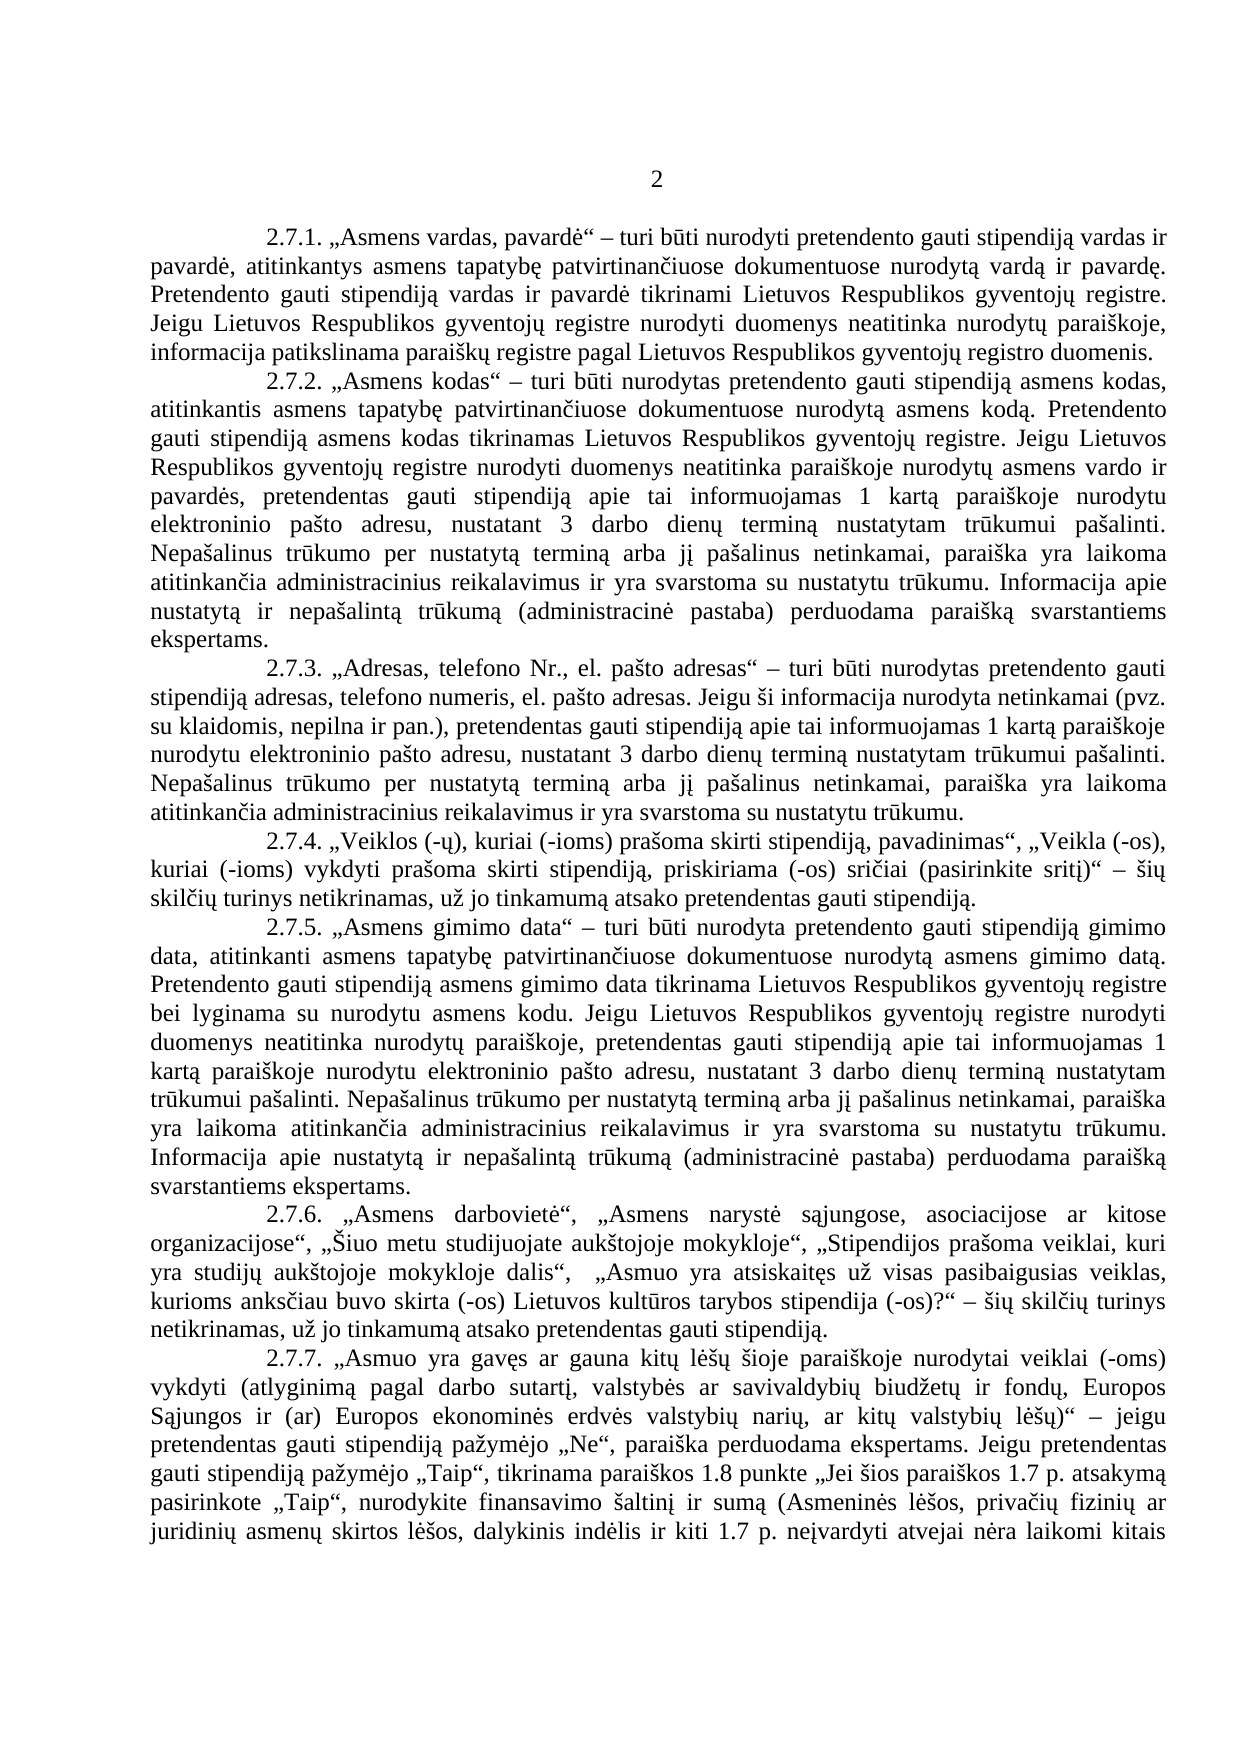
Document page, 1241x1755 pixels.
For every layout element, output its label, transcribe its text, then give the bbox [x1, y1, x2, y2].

text 2.7.4. „Veiklos (-ų), kuriai (-ioms) prašoma skirti stipendiją, pavadinimas“, „Veikla (-os), kuriai (-ioms) vykdyti prašoma skirti stipendiją, priskiriama (-os) sričiai (pasirinkite sritį)“ – šių skilčių turinys netikrinamas, už jo tinkamumą atsako pretendentas gauti stipendiją. [150, 826, 1167, 912]
text 2.7.7. „Asmuo yra gavęs ar gauna kitų lėšų šioje paraiškoje nurodytai veiklai (-oms) vykdyti (atlyginimą pagal darbo sutartį, valstybės ar savivaldybių biudžetų ir fondų, Europos Sąjungos ir (ar) Europos ekonominės erdvės valstybių narių, ar kitų valstybių lėšų)“ – jeigu pretendentas gauti stipendiją pažymėjo „Ne“, paraiška perduodama ekspertams. Jeigu pretendentas gauti stipendiją pažymėjo „Taip“, tikrinama paraiškos 1.8 punkte „Jei šios paraiškos 1.7 p. atsakymą pasirinkote „Taip“, nurodykite finansavimo šaltinį ir sumą (Asmeninės lėšos, privačių fizinių ar juridinių asmenų skirtos lėšos, dalykinis indėlis ir kiti 1.7 p. neįvardyti atvejai nėra laikomi kitais [150, 1343, 1167, 1544]
text 2.7.2. „Asmens kodas“ – turi būti nurodytas pretendento gauti stipendiją asmens kodas, atitinkantis asmens tapatybę patvirtinančiuose dokumentuose nurodytą asmens kodą. Pretendento gauti stipendiją asmens kodas tikrinamas Lietuvos Respublikos gyventojų registre. Jeigu Lietuvos Respublikos gyventojų registre nurodyti duomenys neatitinka paraiškoje nurodytų asmens vardo ir pavardės, pretendentas gauti stipendiją apie tai informuojamas 1 kartą paraiškoje nurodytu elektroninio pašto adresu, nustatant 3 darbo dienų terminą nustatytam trūkumui pašalinti. Nepašalinus trūkumo per nustatytą terminą arba jį pašalinus netinkamai, paraiška yra laikoma atitinkančia administracinius reikalavimus ir yra svarstoma su nustatytu trūkumu. Informacija apie nustatytą ir nepašalintą trūkumą (administracinė pastaba) perduodama paraišką svarstantiems ekspertams. [150, 366, 1167, 653]
text 2.7.5. „Asmens gimimo data“ – turi būti nurodyta pretendento gauti stipendiją gimimo data, atitinkanti asmens tapatybę patvirtinančiuose dokumentuose nurodytą asmens gimimo datą. Pretendento gauti stipendiją asmens gimimo data tikrinama Lietuvos Respublikos gyventojų registre bei lyginama su nurodytu asmens kodu. Jeigu Lietuvos Respublikos gyventojų registre nurodyti duomenys neatitinka nurodytų paraiškoje, pretendentas gauti stipendiją apie tai informuojamas 1 kartą paraiškoje nurodytu elektroninio pašto adresu, nustatant 3 darbo dienų terminą nustatytam trūkumui pašalinti. Nepašalinus trūkumo per nustatytą terminą arba jį pašalinus netinkamai, paraiška yra laikoma atitinkančia administracinius reikalavimus ir yra svarstoma su nustatytu trūkumu. Informacija apie nustatytą ir nepašalintą trūkumą (administracinė pastaba) perduodama paraišką svarstantiems ekspertams. [150, 912, 1167, 1199]
text 2.7.6. „Asmens darbovietė“, „Asmens narystė sąjungose, asociacijose ar kitose organizacijose“, „Šiuo metu studijuojate aukštojoje mokykloje“, „Stipendijos prašoma veiklai, kuri yra studijų aukštojoje mokykloje dalis“, „Asmuo yra atsiskaitęs už visas pasibaigusias veiklas, kurioms anksčiau buvo skirta (-os) Lietuvos kultūros tarybos stipendija (-os)?“ – šių skilčių turinys netikrinamas, už jo tinkamumą atsako pretendentas gauti stipendiją. [150, 1199, 1167, 1343]
text 2.7.3. „Adresas, telefono Nr., el. pašto adresas“ – turi būti nurodytas pretendento gauti stipendiją adresas, telefono numeris, el. pašto adresas. Jeigu ši informacija nurodyta netinkamai (pvz. su klaidomis, nepilna ir pan.), pretendentas gauti stipendiją apie tai informuojamas 1 kartą paraiškoje nurodytu elektroninio pašto adresu, nustatant 3 darbo dienų terminą nustatytam trūkumui pašalinti. Nepašalinus trūkumo per nustatytą terminą arba jį pašalinus netinkamai, paraiška yra laikoma atitinkančia administracinius reikalavimus ir yra svarstoma su nustatytu trūkumu. [150, 653, 1167, 826]
text 2.7.1. „Asmens vardas, pavardė“ – turi būti nurodyti pretendento gauti stipendiją vardas ir pavardė, atitinkantys asmens tapatybę patvirtinančiuose dokumentuose nurodytą vardą ir pavardę. Pretendento gauti stipendiją vardas ir pavardė tikrinami Lietuvos Respublikos gyventojų registre. Jeigu Lietuvos Respublikos gyventojų registre nurodyti duomenys neatitinka nurodytų paraiškoje, informacija patikslinama paraiškų registre pagal Lietuvos Respublikos gyventojų registro duomenis. [150, 222, 1167, 366]
